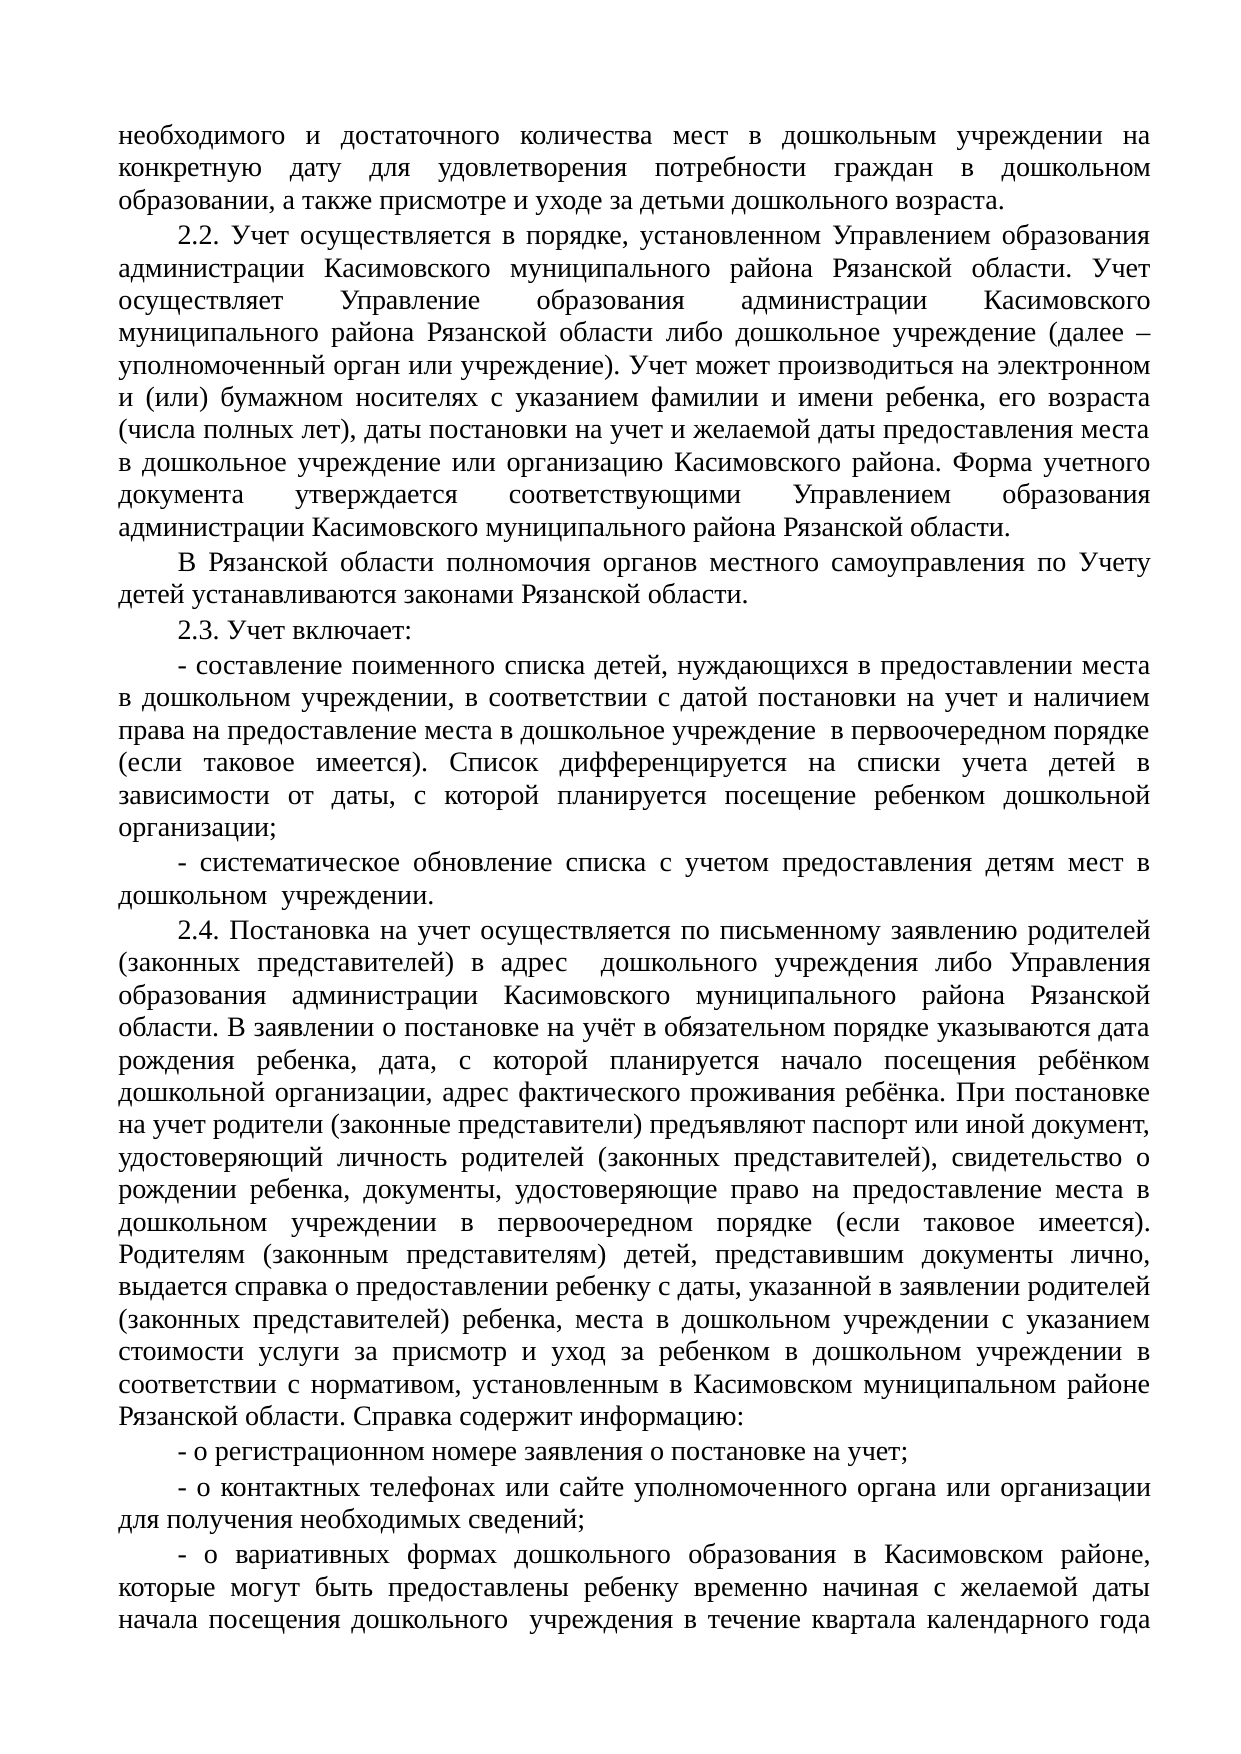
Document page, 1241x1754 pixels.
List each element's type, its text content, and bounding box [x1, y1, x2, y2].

text В Рязанской области полномочия органов местного самоуправления по Учету детей устанавливаются законами Рязанской области. [118, 545, 1152, 610]
text необходимого и достаточного количества мест в дошкольным учреждении на конкретную дату для удовлетворения потребности граждан в дошкольном образовании, а также присмотре и уходе за детьми дошкольного возраста. [118, 118, 1152, 215]
text - составление поименного списка детей, нуждающихся в предоставлении места в дошкольном учреждении, в соответствии с датой постановки на учет и наличием права на предоставление места в дошкольное учреждение в первоочередном порядке (если таковое имеется). Список дифференцируется на списки учета детей в зависимости от даты, с которой планируется посещение ребенком дошкольной организации; [118, 648, 1152, 842]
text - о контактных телефонах или сайте уполномоченного органа или организации для получения необходимых сведений; [118, 1470, 1152, 1534]
text 2.3. Учет включает: [118, 613, 1152, 645]
text 2.2. Учет осуществляется в порядке, установленном Управлением образования администрации Касимовского муниципального района Рязанской области. Учет осуществляет Управление образования администрации Касимовского муниципального района Рязанской области либо дошкольное учреждение (далее – уполномоченный орган или учреждение). Учет может производиться на электронном и (или) бумажном носителях с указанием фамилии и имени ребенка, его возраста (числа полных лет), даты постановки на учет и желаемой даты предоставления места в дошкольное учреждение или организацию Касимовского района. Форма учетного документа утверждается соответствующими Управлением образования администрации Касимовского муниципального района Рязанской области. [118, 218, 1152, 542]
text - о регистрационном номере заявления о постановке на учет; [118, 1434, 1152, 1467]
text - о вариативных формах дошкольного образования в Касимовском районе, которые могут быть предоставлены ребенку временно начиная с желаемой даты начала посещения дошкольного учреждения в течение квартала календарного года [118, 1537, 1152, 1634]
text 2.4. Постановка на учет осуществляется по письменному заявлению родителей (законных представителей) в адрес дошкольного учреждения либо Управления образования администрации Касимовского муниципального района Рязанской области. В заявлении о постановке на учёт в обязательном порядке указываются дата рождения ребенка, дата, с которой планируется начало посещения ребёнком дошкольной организации, адрес фактического проживания ребёнка. При постановке на учет родители (законные представители) предъявляют паспорт или иной документ, удостоверяющий личность родителей (законных представителей), свидетельство о рождении ребенка, документы, удостоверяющие право на предоставление места в дошкольном учреждении в первоочередном порядке (если таковое имеется). Родителям (законным представителям) детей, представившим документы лично, выдается справка о предоставлении ребенку с даты, указанной в заявлении родителей (законных представителей) ребенка, места в дошкольном учреждении с указанием стоимости услуги за присмотр и уход за ребенком в дошкольном учреждении в соответствии с нормативом, установленным в Касимовском муниципальном районе Рязанской области. Справка содержит информацию: [118, 913, 1152, 1431]
text - систематическое обновление списка с учетом предоставления детям мест в дошкольном учреждении. [118, 845, 1152, 910]
